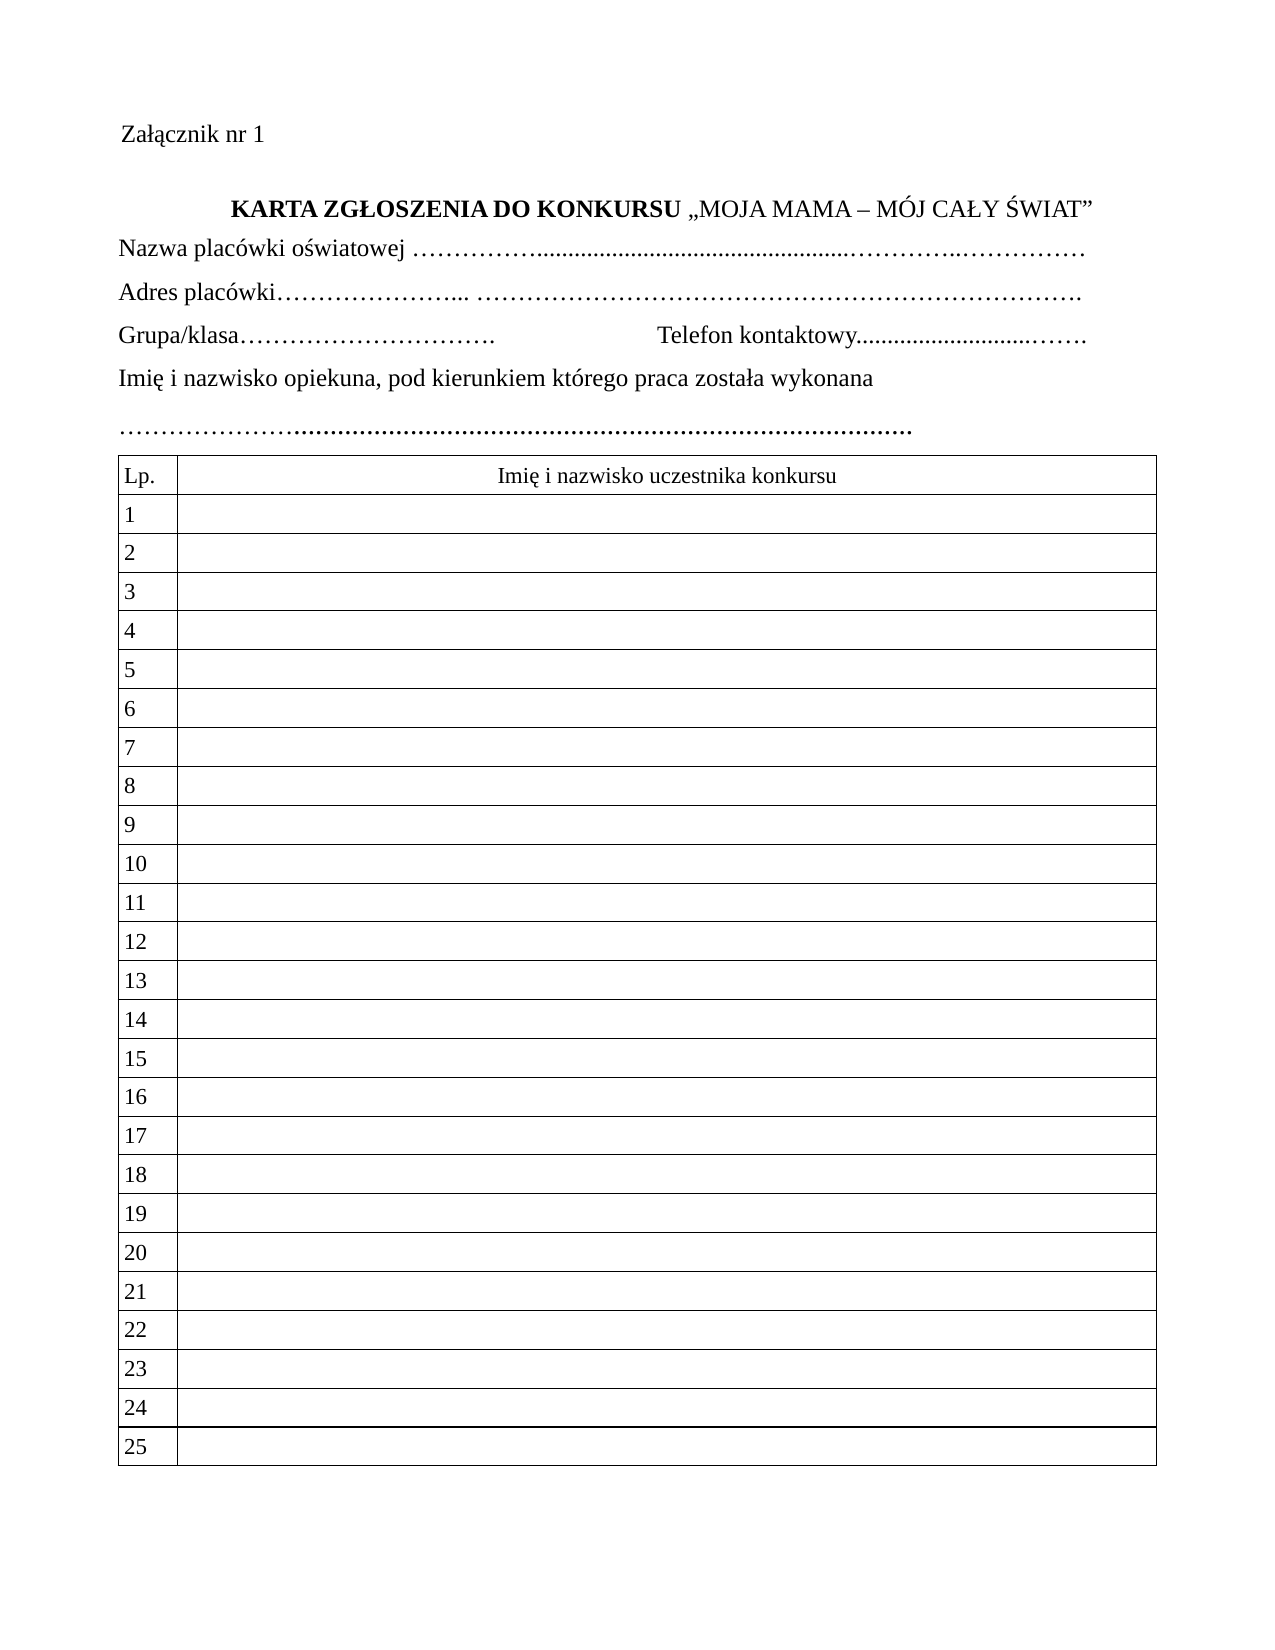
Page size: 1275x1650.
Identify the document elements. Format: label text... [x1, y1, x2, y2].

table_cell [178, 1272, 1156, 1310]
table_header Lp. [119, 456, 177, 494]
table_cell 3 [119, 573, 177, 610]
table_cell 23 [119, 1350, 177, 1387]
table_cell [178, 1078, 1156, 1116]
table_cell 21 [119, 1272, 177, 1310]
table_cell 12 [119, 922, 177, 960]
table_cell [178, 611, 1156, 649]
text Adres placówki…………………... ………………………………………………………………. [118, 277, 1157, 306]
table_cell [178, 806, 1156, 843]
table_cell [178, 1194, 1156, 1232]
table_cell [178, 1350, 1156, 1387]
table_cell [178, 884, 1156, 921]
table_cell [178, 573, 1156, 610]
table_cell [178, 1155, 1156, 1193]
table_cell [178, 689, 1156, 727]
subtitle KARTA ZGŁOSZENIA DO KONKURSU „MOJA MAMA – MÓJ CAŁY ŚWIAT” [118, 194, 1157, 223]
table_cell [178, 1428, 1156, 1465]
table_cell [178, 845, 1156, 882]
table_cell 15 [119, 1039, 177, 1077]
table_cell 18 [119, 1155, 177, 1193]
table_cell [178, 1311, 1156, 1349]
table_cell 19 [119, 1194, 177, 1232]
table_cell [178, 1039, 1156, 1077]
text Grupa/klasa…………………………. Telefon kontaktowy............................……. [118, 320, 1157, 349]
table_cell [178, 495, 1156, 533]
table_cell 1 [119, 495, 177, 533]
table_cell [178, 1000, 1156, 1038]
table_cell 10 [119, 845, 177, 882]
table_cell 5 [119, 650, 177, 688]
table_cell [178, 767, 1156, 805]
table_cell 17 [119, 1117, 177, 1154]
table_cell 16 [119, 1078, 177, 1116]
table_cell 14 [119, 1000, 177, 1038]
table_cell [178, 1389, 1156, 1426]
table_cell [178, 961, 1156, 999]
table_cell [178, 922, 1156, 960]
table_cell 20 [119, 1233, 177, 1271]
table_cell [178, 728, 1156, 766]
table_cell 24 [119, 1389, 177, 1426]
table_cell 22 [119, 1311, 177, 1349]
table_cell 11 [119, 884, 177, 921]
table_cell 9 [119, 806, 177, 843]
table_cell 4 [119, 611, 177, 649]
text Nazwa placówki oświatowej ……………..................................................…………..…………… [118, 233, 1157, 262]
text Imię i nazwisko opiekuna, pod kierunkiem którego praca została wykonana [118, 363, 1157, 392]
table_cell 6 [119, 689, 177, 727]
table_cell [178, 1233, 1156, 1271]
table_cell [178, 534, 1156, 572]
table_header Załącznik nr 1 [110, 119, 1052, 183]
table_cell 13 [119, 961, 177, 999]
table_cell 7 [119, 728, 177, 766]
table_cell [178, 650, 1156, 688]
table_cell 25 [119, 1428, 177, 1465]
table_cell 8 [119, 767, 177, 805]
table_cell 2 [119, 534, 177, 572]
text …………………..................................................................................... [118, 407, 1157, 440]
table_header Imię i nazwisko uczestnika konkursu [178, 456, 1156, 494]
table_cell [178, 1117, 1156, 1154]
